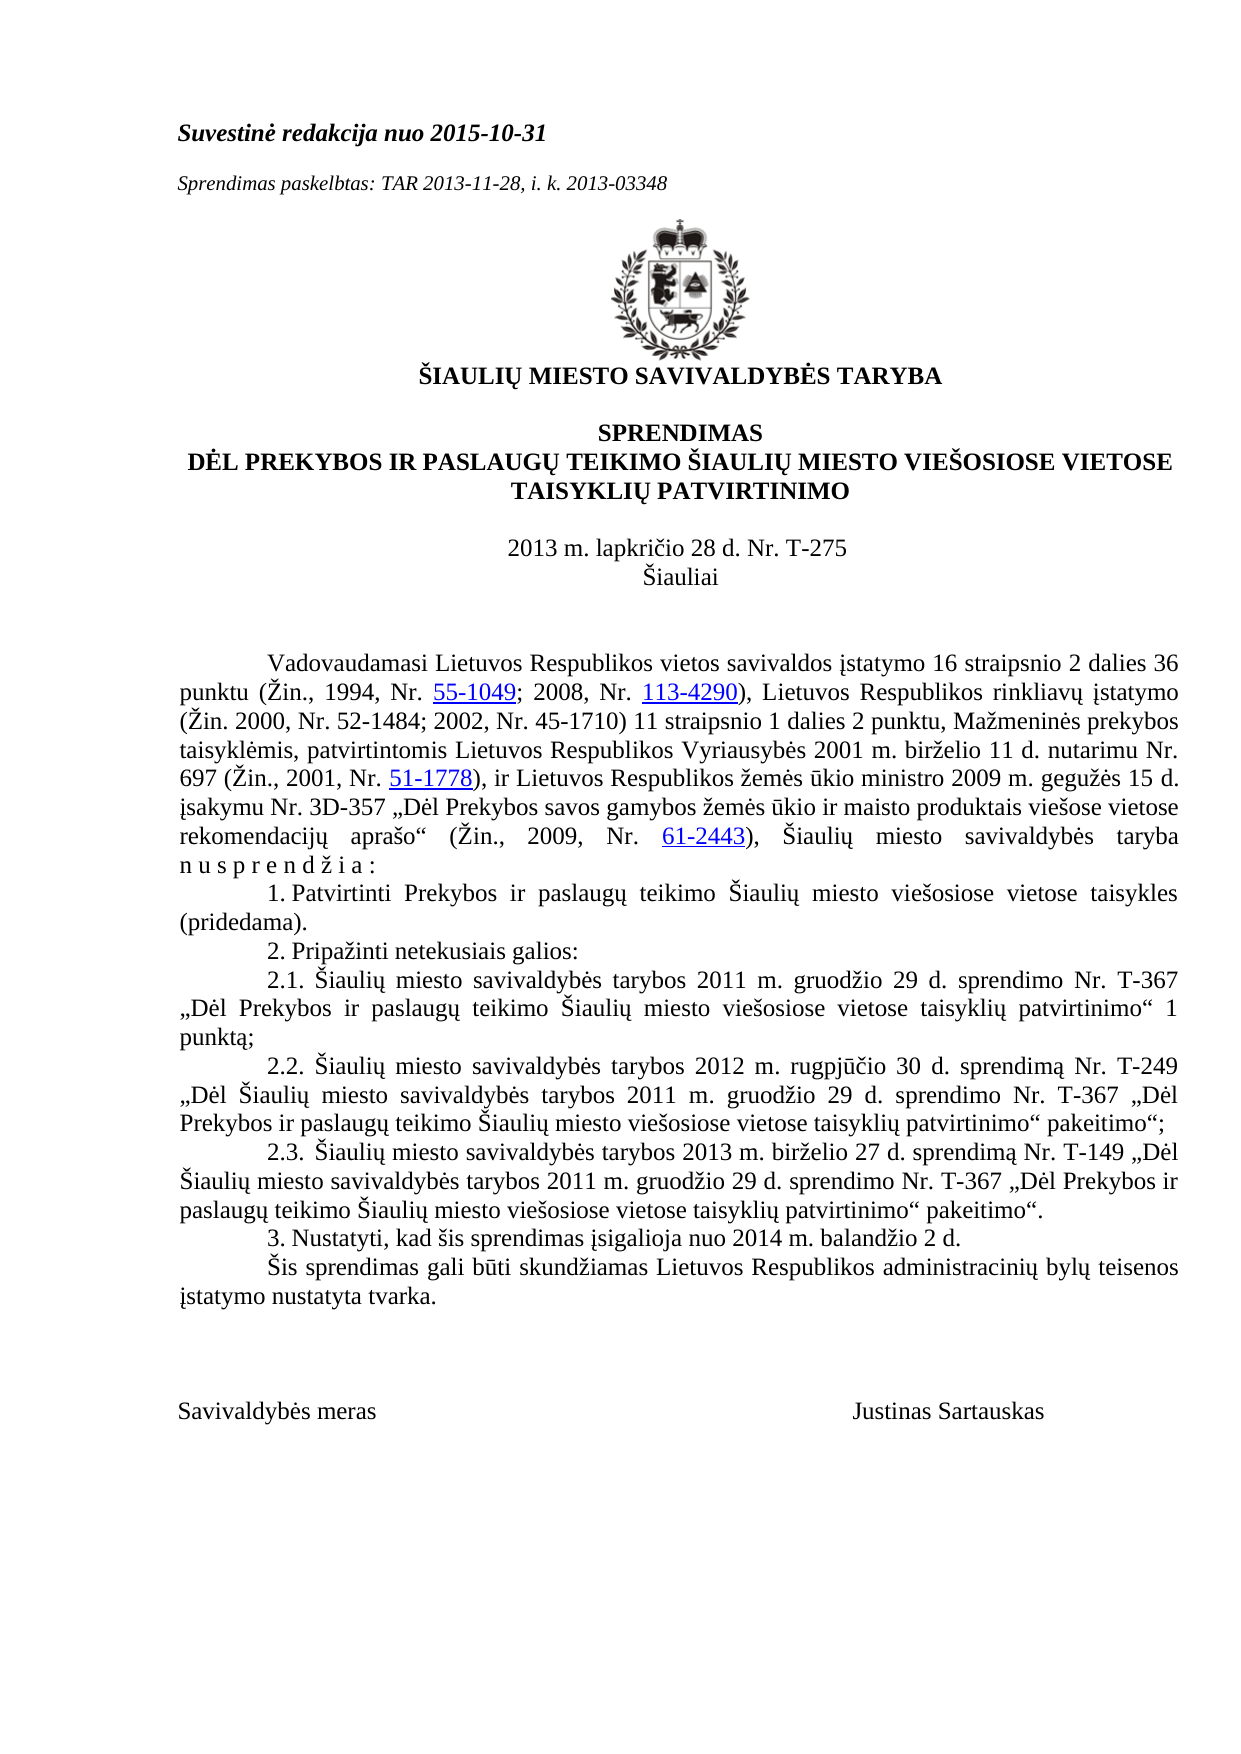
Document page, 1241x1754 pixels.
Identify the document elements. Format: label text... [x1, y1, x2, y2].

text Sprendimas paskelbtas: TAR 2013-11-28, i. k. 2013-03348 [177, 171, 1181, 195]
text Suvestinė redakcija nuo 2015-10-31 [177, 118, 1181, 147]
text 2013 m. lapkričio 28 d. Nr. T-275 [179, 533, 1181, 562]
text Šiauliai [179, 562, 1181, 591]
text 2.3. Šiaulių miesto savivaldybės tarybos 2013 m. birželio 27 d. sprendimą Nr. T-149 „Dėl Šiaulių miesto savivaldybės tarybos 2011 m. gruodžio 29 d. sprendimo Nr. T-367 „Dėl Prekybos ir paslaugų teikimo Šiaulių miesto viešosiose vietose taisyklių patvirtinimo“ pakeitimo“. [179, 1137, 1179, 1223]
text ŠIAULIŲ MIESTO SAVIVALDYBĖS TARYBA [179, 361, 1181, 390]
text DĖL PREKYBOS IR PASLAUGŲ TEIKIMO ŠIAULIŲ MIESTO VIEŠOSIOSE VIETOSE TAISYKLIŲ PATVIRTINIMO [179, 447, 1181, 505]
text 2. Pripažinti netekusiais galios: [179, 936, 1181, 965]
text Šis sprendimas gali būti skundžiamas Lietuvos Respublikos administracinių bylų teisenos įstatymo nustatyta tvarka. [179, 1252, 1179, 1310]
text Vadovaudamasi Lietuvos Respublikos vietos savivaldos įstatymo 16 straipsnio 2 dalies 36 punktu (Žin., 1994, Nr. 55-1049; 2008, Nr. 113-4290), Lietuvos Respublikos rinkliavų įstatymo (Žin. 2000, Nr. 52-1484; 2002, Nr. 45-1710) 11 straipsnio 1 dalies 2 punktu, Mažmeninės prekybos taisyklėmis, patvirtintomis Lietuvos Respublikos Vyriausybės 2001 m. birželio 11 d. nutarimu Nr. 697 (Žin., 2001, Nr. 51-1778), ir Lietuvos Respublikos žemės ūkio ministro 2009 m. gegužės 15 d. įsakymu Nr. 3D-357 „Dėl Prekybos savos gamybos žemės ūkio ir maisto produktais viešose vietose rekomendacijų aprašo“ (Žin., 2009, Nr. 61-2443), Šiaulių miesto savivaldybės taryba nusprendžia: [179, 648, 1179, 878]
text 2.2. Šiaulių miesto savivaldybės tarybos 2012 m. rugpjūčio 30 d. sprendimą Nr. T-249 „Dėl Šiaulių miesto savivaldybės tarybos 2011 m. gruodžio 29 d. sprendimo Nr. T-367 „Dėl Prekybos ir paslaugų teikimo Šiaulių miesto viešosiose vietose taisyklių patvirtinimo“ pakeitimo“; [179, 1051, 1179, 1137]
text 3. Nustatyti, kad šis sprendimas įsigalioja nuo 2014 m. balandžio 2 d. [179, 1223, 1181, 1252]
text Savivaldybės meras Justinas Sartauskas [177, 1396, 1179, 1425]
text 1. Patvirtinti Prekybos ir paslaugų teikimo Šiaulių miesto viešosiose vietose taisykles (pridedama). [179, 878, 1179, 936]
text SPRENDIMAS [179, 418, 1181, 447]
text 2.1. Šiaulių miesto savivaldybės tarybos 2011 m. gruodžio 29 d. sprendimo Nr. T-367 „Dėl Prekybos ir paslaugų teikimo Šiaulių miesto viešosiose vietose taisyklių patvirtinimo“ 1 punktą; [179, 965, 1179, 1051]
